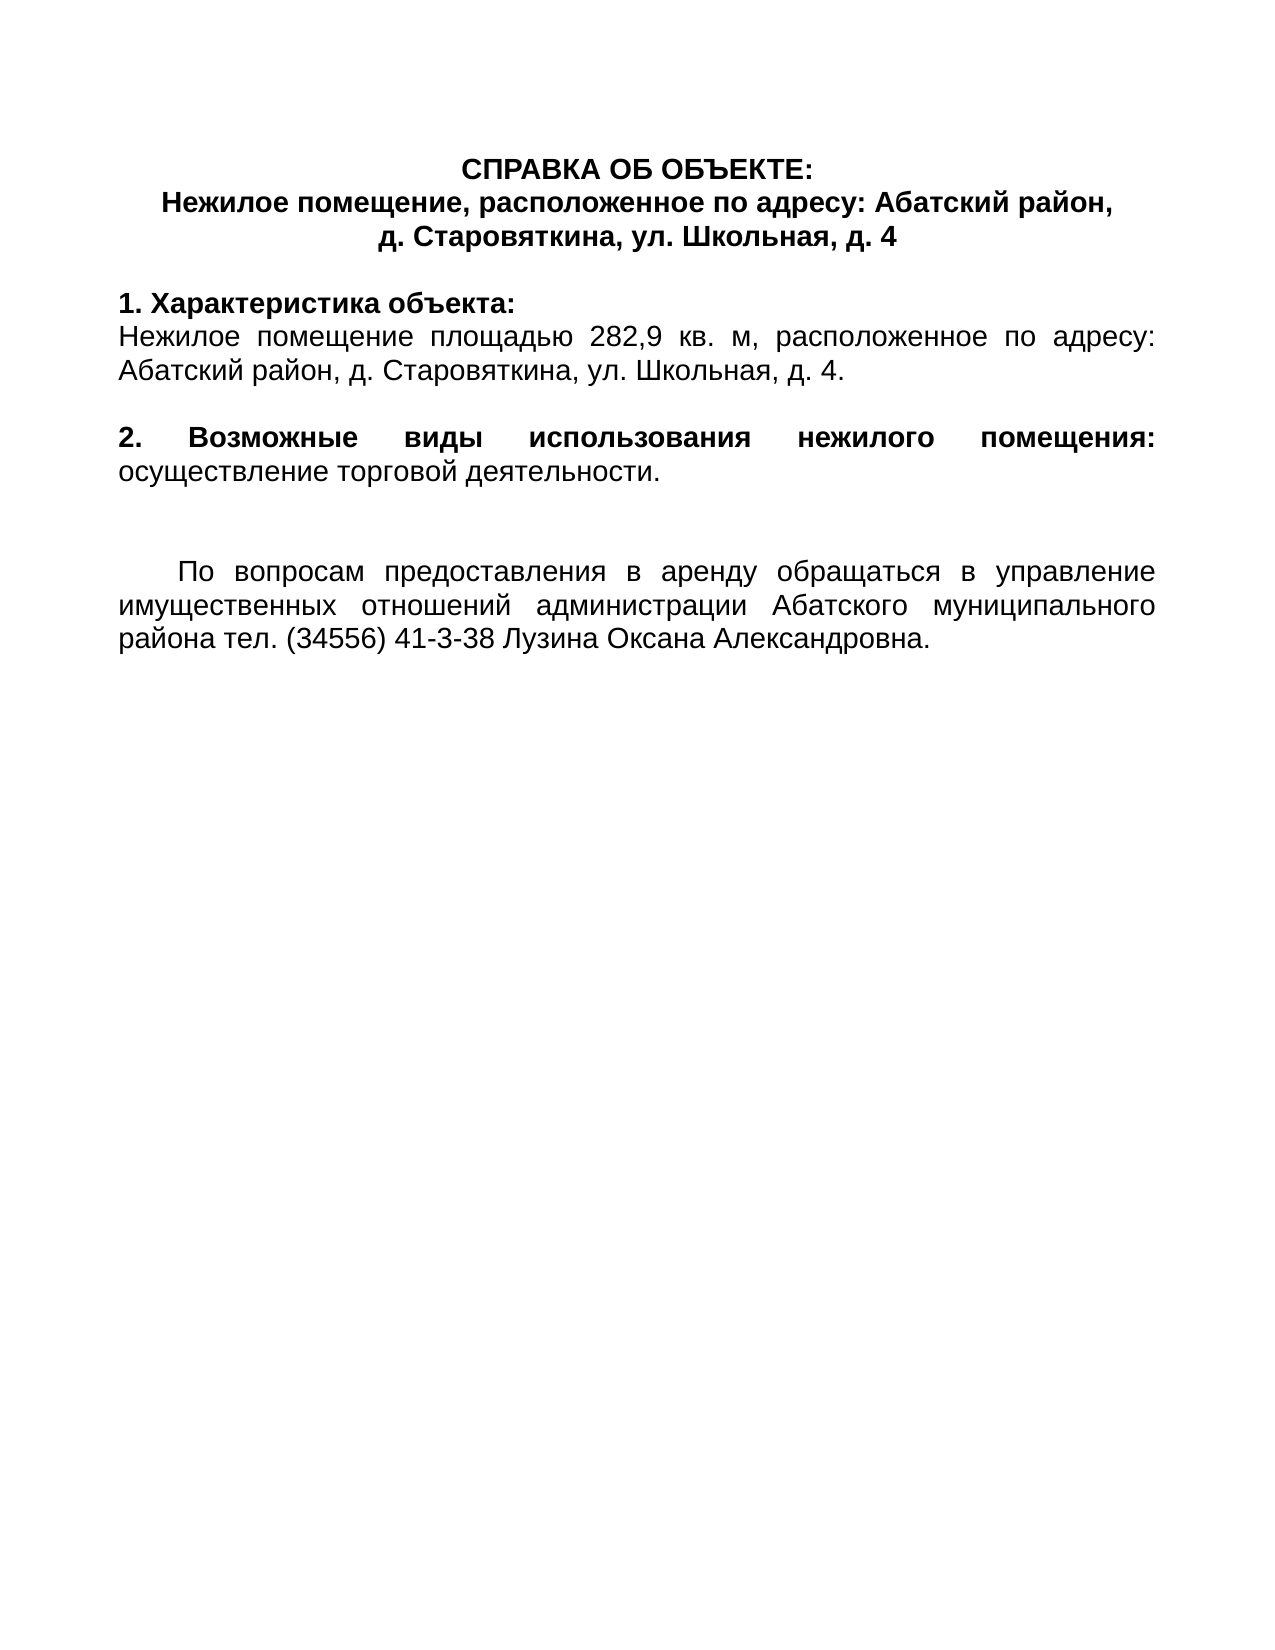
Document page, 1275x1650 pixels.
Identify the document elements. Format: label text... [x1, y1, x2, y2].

text 2. Возможные виды использования нежилого помещения: осуществление торговой деятельности. [118, 420, 1157, 487]
text СПРАВКА ОБ ОБЪЕКТЕ: [118, 152, 1157, 185]
text 1. Характеристика объекта: [118, 286, 1157, 319]
text Нежилое помещение площадью 282,9 кв. м, расположенное по адресу: Абатский район, д. Старовяткина, ул. Школьная, д. 4. [118, 319, 1157, 386]
text По вопросам предоставления в аренду обращаться в управление имущественных отношений администрации Абатского муниципального района тел. (34556) 41-3-38 Лузина Оксана Александровна. [118, 554, 1157, 655]
text Нежилое помещение, расположенное по адресу: Абатский район, д. Старовяткина, ул. Школьная, д. 4 [118, 185, 1157, 252]
